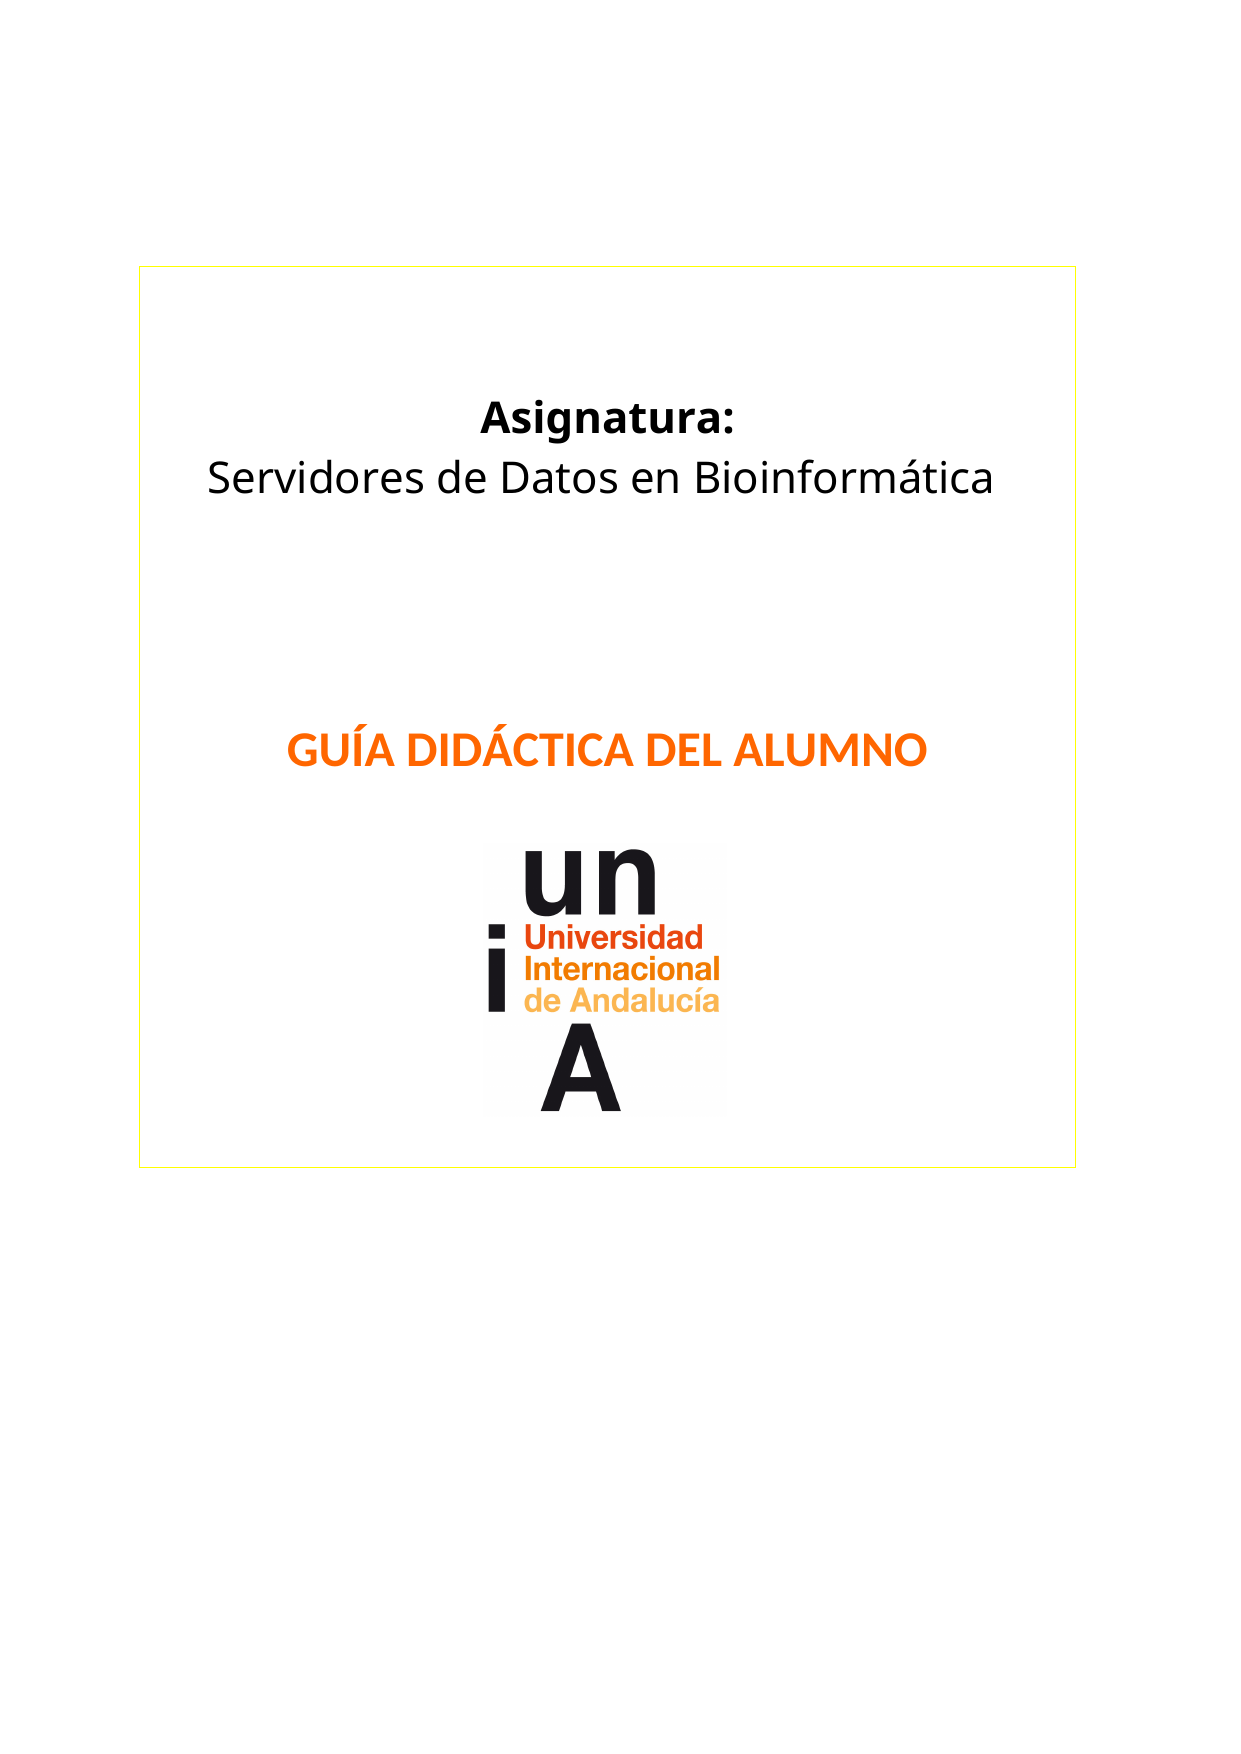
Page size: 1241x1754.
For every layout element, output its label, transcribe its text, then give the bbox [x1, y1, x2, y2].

picture [483, 843, 727, 1117]
table_header Asignatura: Servidores de Datos en Bioinformática GUÍA DIDÁCTICA DEL ALUMNO [140, 267, 1075, 1167]
